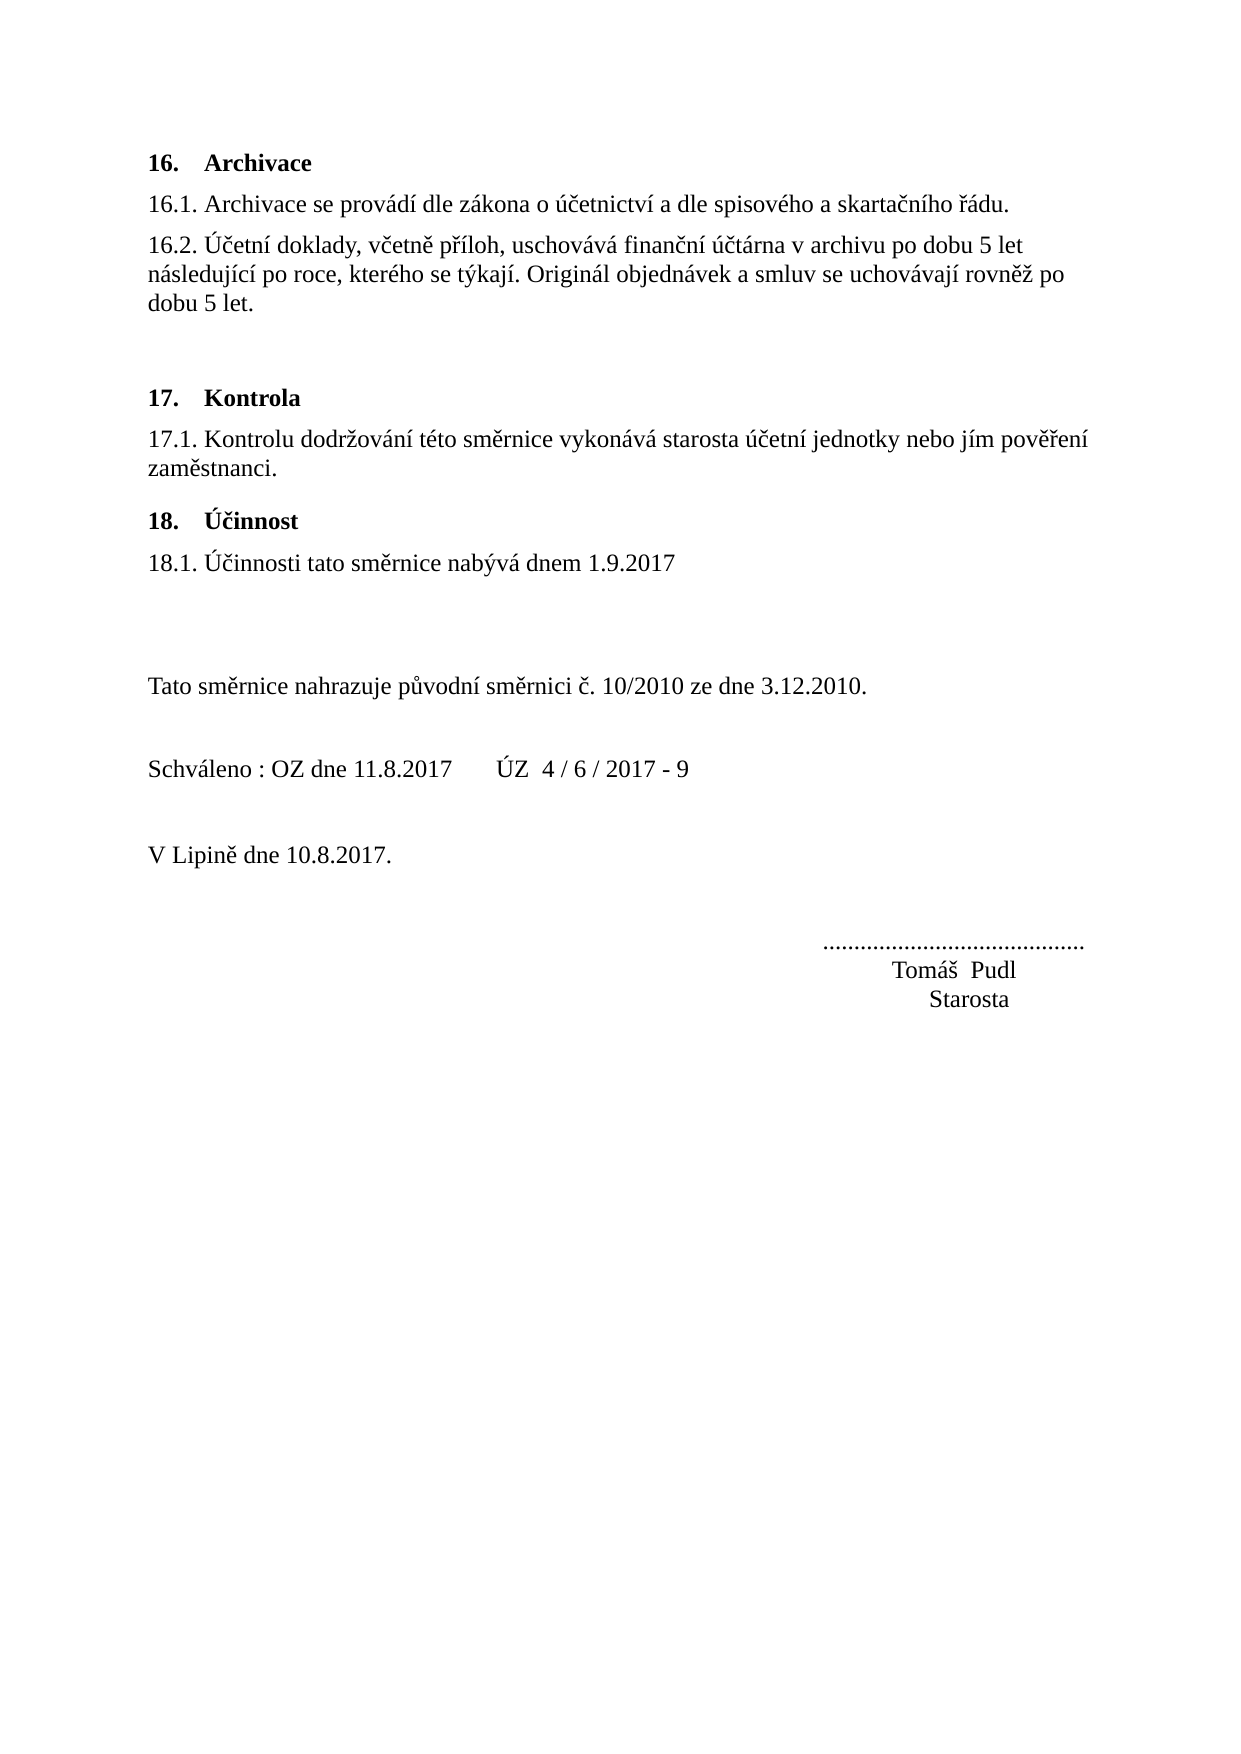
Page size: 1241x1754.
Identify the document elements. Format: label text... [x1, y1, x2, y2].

list Kontrola [148, 383, 1092, 411]
list Kontrolu dodržování této směrnice vykonává starosta účetní jednotky nebo jím pověření zaměstnanci. [148, 424, 1092, 481]
list Archivace [148, 148, 1092, 176]
list Účinnost [148, 506, 1092, 535]
list Archivace se provádí dle zákona o účetnictví a dle spisového a skartačního řádu. [148, 189, 1092, 218]
text Schváleno : OZ dne 11.8.2017 ÚZ 4 / 6 / 2017 - 9 [148, 754, 1092, 783]
text Tomáš Pudl [148, 955, 1092, 984]
list Účetní doklady, včetně příloh, uschovává finanční účtárna v archivu po dobu 5 let následující po roce, kterého se týkají. Originál objednávek a smluv se uchovávají rovněž po dobu 5 let. [148, 230, 1092, 316]
text V Lipině dne 10.8.2017. [148, 840, 1092, 869]
list Účinnosti tato směrnice nabývá dnem 1.9.2017 [148, 548, 1092, 576]
text Tato směrnice nahrazuje původní směrnici č. 10/2010 ze dne 3.12.2010. [148, 671, 1092, 700]
text Starosta [148, 984, 1092, 1013]
